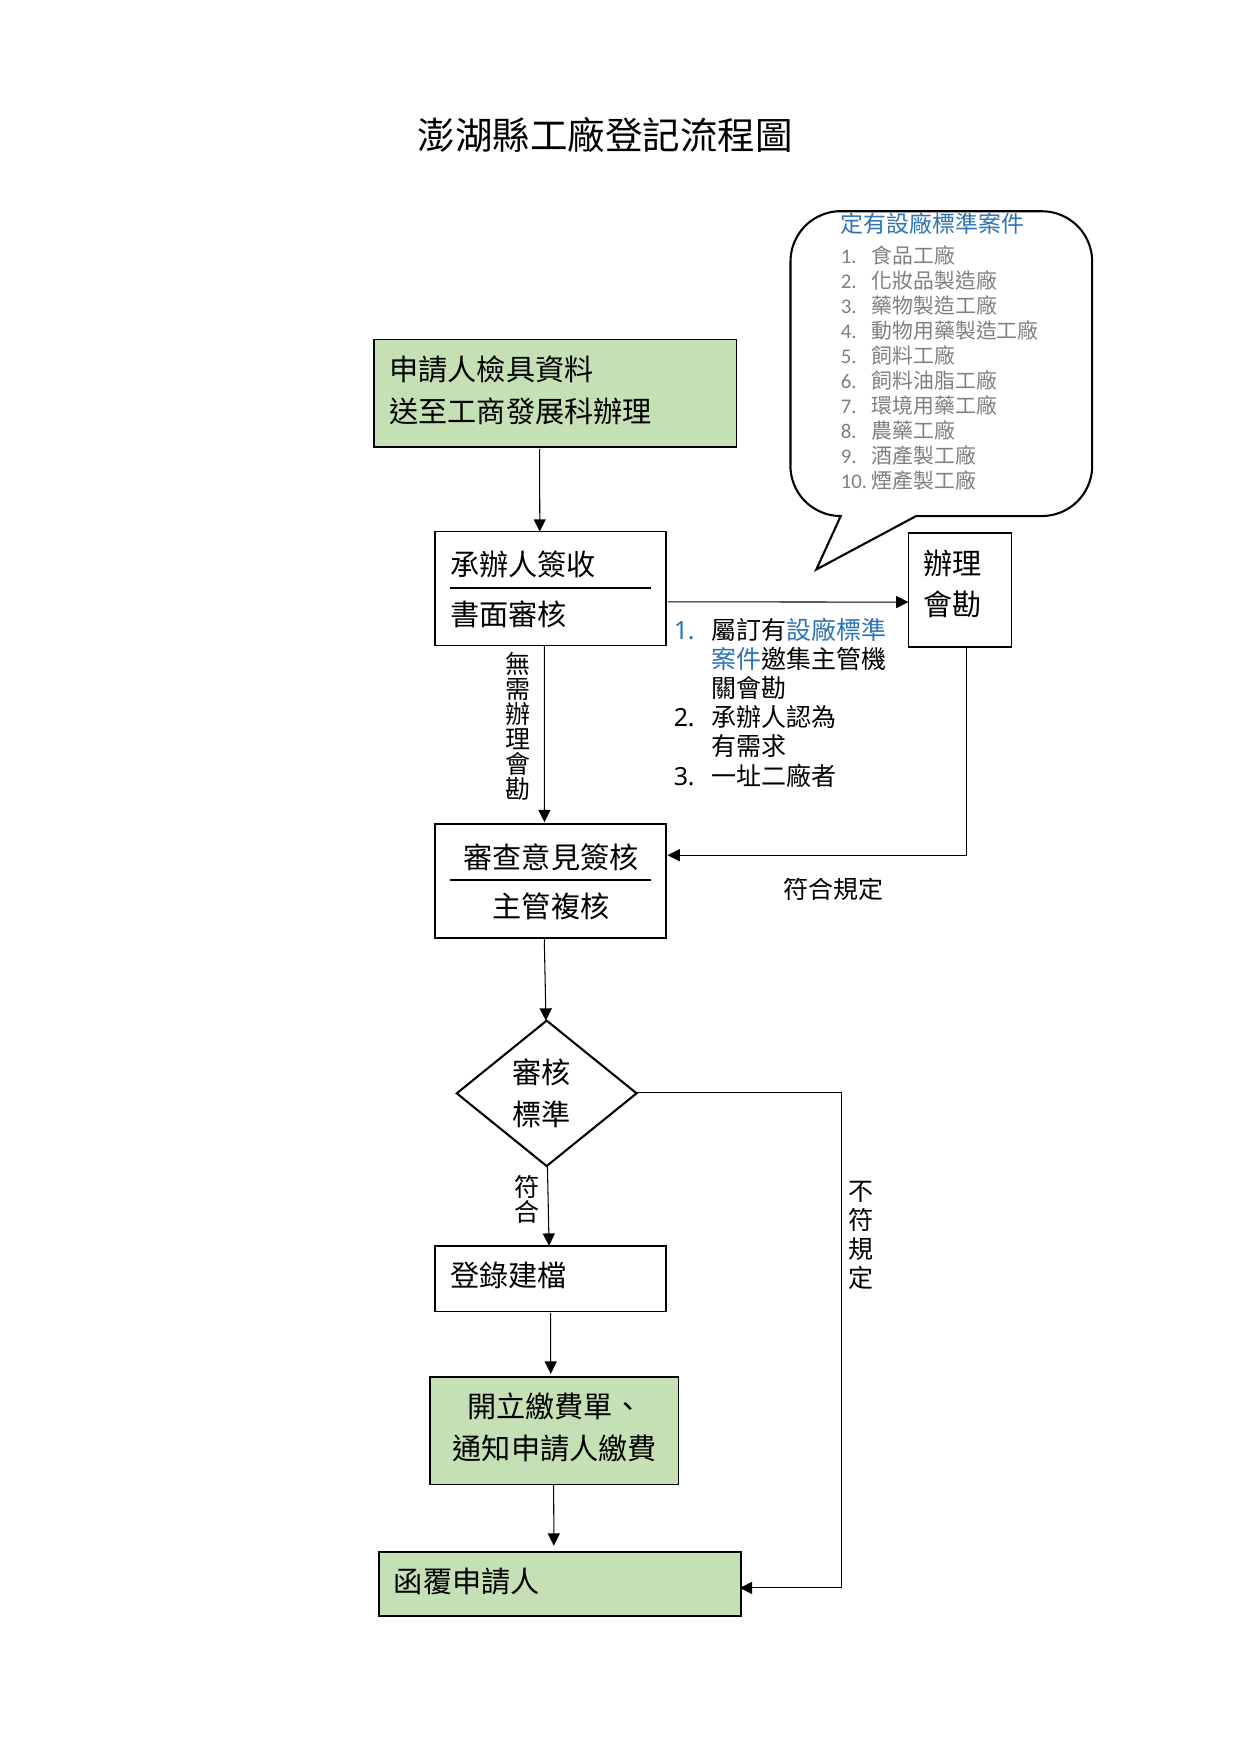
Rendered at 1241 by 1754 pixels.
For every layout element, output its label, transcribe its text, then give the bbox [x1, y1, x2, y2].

list 有需求 [711, 732, 893, 762]
text 登錄建檔 [450, 1253, 651, 1295]
text 辦理會勘 [923, 541, 997, 624]
text 符 [848, 1206, 870, 1235]
text 符合規定 [783, 878, 893, 902]
list 一址二廠者 [673, 762, 893, 791]
list 承辦人認為 [673, 703, 893, 732]
list 農藥工廠 [841, 418, 1075, 443]
text 規 [848, 1235, 870, 1264]
text 通知申請人繳費 [445, 1426, 664, 1468]
text 書面審核 [450, 589, 651, 634]
text 辦 [505, 703, 533, 728]
list 化妝品製造廠 [841, 268, 1075, 293]
text 無 [505, 653, 533, 678]
text 申請人檢具資料 [389, 347, 722, 389]
text 符 [514, 1177, 539, 1202]
text 定 [848, 1264, 870, 1293]
list 飼料油脂工廠 [841, 368, 1075, 393]
text 合 [514, 1202, 539, 1227]
list 動物用藥製造工廠 [841, 318, 1075, 343]
text 送至工商發展科辦理 [389, 389, 722, 430]
text 勘 [505, 778, 533, 803]
text 不 [848, 1177, 870, 1206]
list 藥物製造工廠 [841, 293, 1075, 318]
text 承辦人簽收 [450, 539, 651, 587]
list 食品工廠 [841, 243, 1075, 268]
text 開立繳費單、 [445, 1384, 664, 1426]
text 會 [505, 753, 533, 778]
list 關會勘 [711, 674, 893, 703]
text 需 [505, 678, 533, 703]
text 理 [505, 728, 533, 753]
text 函覆申請人 [394, 1559, 726, 1601]
text 澎湖縣工廠登記流程圖 [44, 89, 1165, 164]
subtitle 定有設廠標準案件 [841, 206, 1075, 239]
list 煙產製工廠 [841, 468, 1075, 493]
text 審查意見簽核 [450, 831, 651, 879]
list 屬訂有設廠標準 [673, 616, 893, 645]
list 案件邀集主管機 [711, 645, 893, 674]
text 審核 [512, 1050, 592, 1092]
list 酒產製工廠 [841, 443, 1075, 468]
list 環境用藥工廠 [841, 393, 1075, 418]
text 標準 [512, 1092, 592, 1133]
list 飼料工廠 [841, 343, 1075, 368]
text 主管複核 [450, 881, 651, 927]
